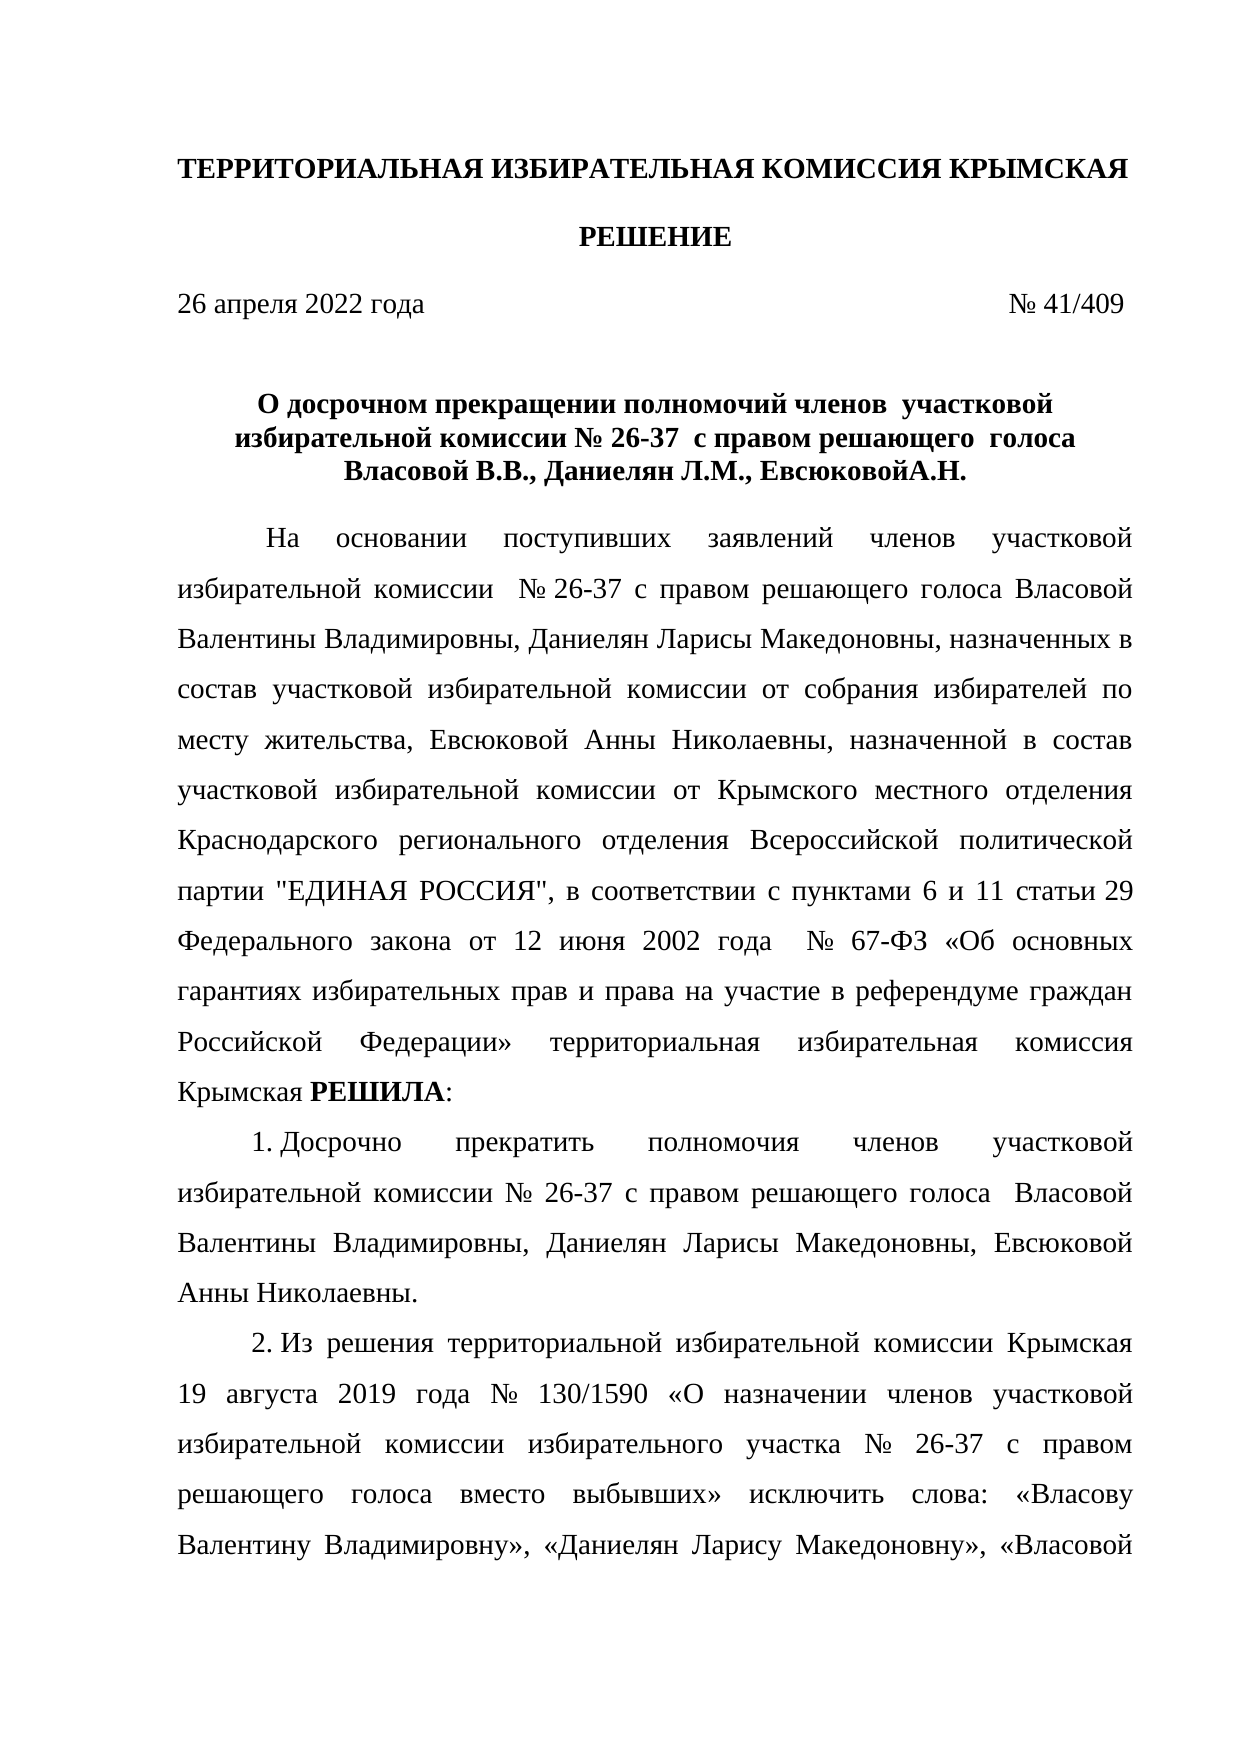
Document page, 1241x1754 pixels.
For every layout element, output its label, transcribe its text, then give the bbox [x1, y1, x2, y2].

text О досрочном прекращении полномочий членов участковой избирательной комиссии № 26-37 с правом решающего голоса Власовой В.В., Даниелян Л.М., ЕвсюковойА.Н. [177, 386, 1133, 487]
text ТЕРРИТОРИАЛЬНАЯ ИЗБИРАТЕЛЬНАЯ КОМИССИЯ КРЫМСКАЯ [177, 152, 1133, 185]
subtitle РЕШЕНИЕ [177, 219, 1133, 252]
text 1. Досрочно прекратить полномочия членов участковой избирательной комиссии № 26-37 с правом решающего голоса Власовой Валентины Владимировны, Даниелян Ларисы Македоновны, Евсюковой Анны Николаевны. [177, 1124, 1133, 1309]
text На основании поступивших заявлений членов участковой избирательной комиссии № 26-37 с правом решающего голоса Власовой Валентины Владимировны, Даниелян Ларисы Македоновны, назначенных в состав участковой избирательной комиссии от собрания избирателей по месту жительства, Евсюковой Анны Николаевны, назначенной в состав участковой избирательной комиссии от Крымского местного отделения Краснодарского регионального отделения Всероссийской политической партии "ЕДИНАЯ РОССИЯ", в соответствии с пунктами 6 и 11 статьи 29 Федерального закона от 12 июня 2002 года № 67-ФЗ «Об основных гарантиях избирательных прав и права на участие в референдуме граждан Российской Федерации» территориальная избирательная комиссия Крымская РЕШИЛА: [177, 521, 1133, 1108]
text 26 апреля 2022 года № 41/409 [177, 286, 1133, 353]
text 2. Из решения территориальной избирательной комиссии Крымская 19 августа 2019 года № 130/1590 «О назначении членов участковой избирательной комиссии избирательного участка № 26-37 с правом решающего голоса вместо выбывших» исключить слова: «Власову Валентину Владимировну», «Даниелян Ларису Македоновну», «Власовой [177, 1326, 1133, 1560]
